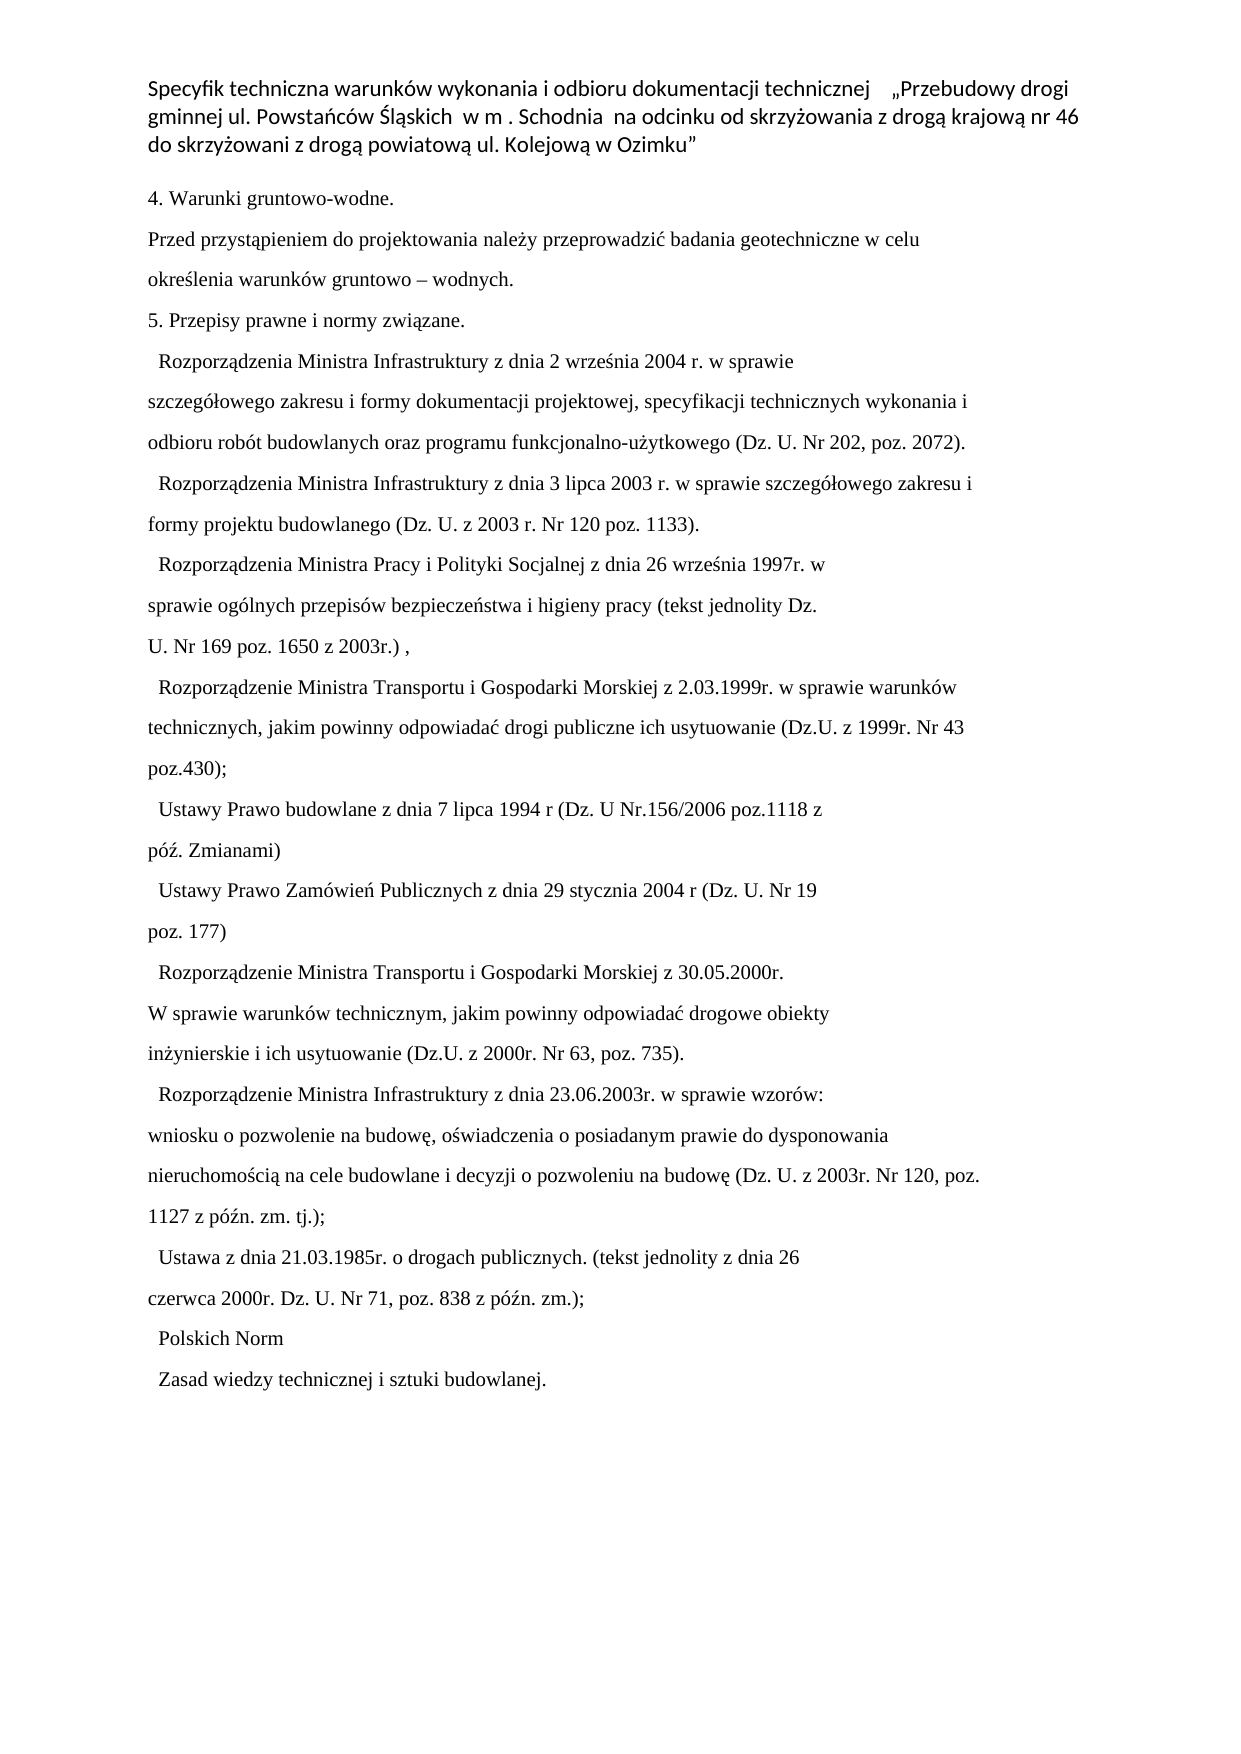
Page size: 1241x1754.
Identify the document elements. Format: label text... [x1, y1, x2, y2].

text czerwca 2000r. Dz. U. Nr 71, poz. 838 z późn. zm.); [148, 1286, 1093, 1309]
text Rozporządzenia Ministra Infrastruktury z dnia 3 lipca 2003 r. w sprawie szczegółowego zakresu i [148, 471, 1093, 495]
text Rozporządzenie Ministra Transportu i Gospodarki Morskiej z 30.05.2000r. [148, 960, 1093, 984]
text Rozporządzenia Ministra Infrastruktury z dnia 2 września 2004 r. w sprawie [148, 349, 1093, 373]
text 1127 z późn. zm. tj.); [148, 1204, 1093, 1228]
text szczegółowego zakresu i formy dokumentacji projektowej, specyfikacji technicznych wykonania i [148, 389, 1093, 413]
text 4. Warunki gruntowo-wodne. [148, 186, 1093, 210]
text Rozporządzenie Ministra Infrastruktury z dnia 23.06.2003r. w sprawie wzorów: [148, 1082, 1093, 1106]
text inżynierskie i ich usytuowanie (Dz.U. z 2000r. Nr 63, poz. 735). [148, 1041, 1093, 1065]
text Zasad wiedzy technicznej i sztuki budowlanej. [148, 1367, 1093, 1391]
text Ustawy Prawo budowlane z dnia 7 lipca 1994 r (Dz. U Nr.156/2006 poz.1118 z [148, 797, 1093, 821]
text określenia warunków gruntowo – wodnych. [148, 267, 1093, 291]
text nieruchomością na cele budowlane i decyzji o pozwoleniu na budowę (Dz. U. z 2003r. Nr 120, poz. [148, 1163, 1093, 1187]
text Ustawy Prawo Zamówień Publicznych z dnia 29 stycznia 2004 r (Dz. U. Nr 19 [148, 878, 1093, 902]
text 5. Przepisy prawne i normy związane. [148, 308, 1093, 332]
text technicznych, jakim powinny odpowiadać drogi publiczne ich usytuowanie (Dz.U. z 1999r. Nr 43 [148, 715, 1093, 739]
text Rozporządzenia Ministra Pracy i Polityki Socjalnej z dnia 26 września 1997r. w [148, 552, 1093, 576]
text odbioru robót budowlanych oraz programu funkcjonalno-użytkowego (Dz. U. Nr 202, poz. 2072). [148, 430, 1093, 454]
text W sprawie warunków technicznym, jakim powinny odpowiadać drogowe obiekty [148, 1000, 1093, 1024]
text póź. Zmianami) [148, 837, 1093, 862]
text wniosku o pozwolenie na budowę, oświadczenia o posiadanym prawie do dysponowania [148, 1123, 1093, 1147]
text poz. 177) [148, 919, 1093, 943]
text sprawie ogólnych przepisów bezpieczeństwa i higieny pracy (tekst jednolity Dz. [148, 593, 1093, 617]
text Ustawa z dnia 21.03.1985r. o drogach publicznych. (tekst jednolity z dnia 26 [148, 1245, 1093, 1269]
text formy projektu budowlanego (Dz. U. z 2003 r. Nr 120 poz. 1133). [148, 512, 1093, 536]
text poz.430); [148, 756, 1093, 780]
text Rozporządzenie Ministra Transportu i Gospodarki Morskiej z 2.03.1999r. w sprawie warunków [148, 674, 1093, 699]
text U. Nr 169 poz. 1650 z 2003r.) , [148, 634, 1093, 658]
text Przed przystąpieniem do projektowania należy przeprowadzić badania geotechniczne w celu [148, 227, 1093, 251]
text Polskich Norm [148, 1326, 1093, 1350]
